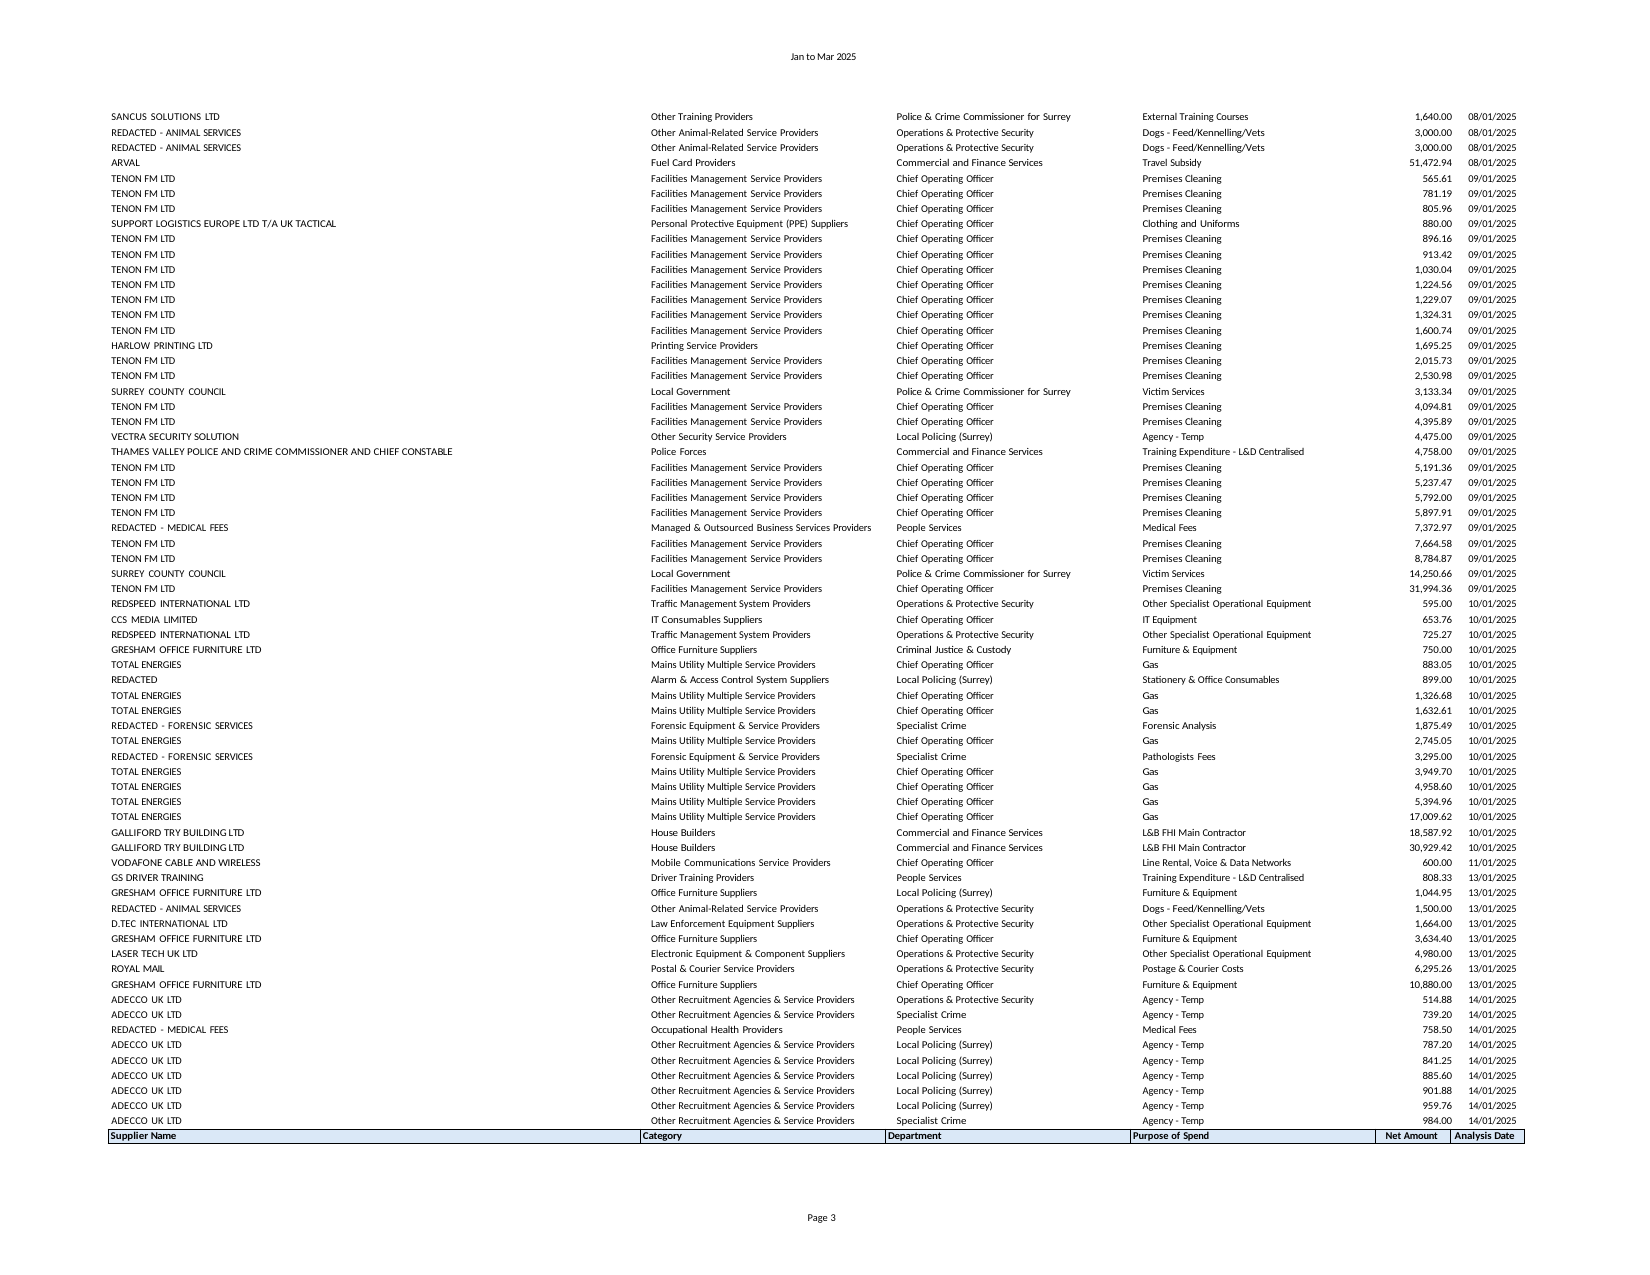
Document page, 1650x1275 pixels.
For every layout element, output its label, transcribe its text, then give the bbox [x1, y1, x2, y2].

table_cell 3,295.00 [1385, 749, 1457, 764]
table_cell Other Recruitment Agencies & Service Providers [648, 1114, 894, 1128]
table_cell TENON FM LTD [108, 278, 648, 293]
table_cell Operations & Protective Security [894, 962, 1139, 977]
table_cell SURREY COUNTY COUNCIL [108, 567, 648, 582]
table_cell HARLOW PRINTING LTD [108, 339, 648, 354]
table_cell Other Specialist Operational Equipment [1140, 947, 1385, 962]
table_cell Agency - Temp [1140, 430, 1385, 445]
table_cell 5,792.00 [1385, 491, 1457, 506]
table_cell SUPPORT LOGISTICS EUROPE LTD T/A UK TACTICAL [108, 217, 648, 232]
table_cell Facilities Management Service Providers [648, 186, 894, 202]
table_cell House Builders [648, 840, 894, 856]
table_cell Chief Operating Officer [894, 856, 1139, 871]
table_cell REDSPEED INTERNATIONAL LTD [108, 627, 648, 643]
table_cell REDACTED - ANIMAL SERVICES [108, 126, 648, 141]
table_cell 565.61 [1385, 171, 1457, 186]
table_cell Chief Operating Officer [894, 171, 1139, 186]
table_cell Chief Operating Officer [894, 339, 1139, 354]
table_cell Local Government [648, 567, 894, 582]
table_cell Other Recruitment Agencies & Service Providers [648, 1038, 894, 1053]
table_cell Other Security Service Providers [648, 430, 894, 445]
table_cell Facilities Management Service Providers [648, 369, 894, 384]
table_cell 09/01/2025 [1457, 202, 1526, 217]
table_cell 10/01/2025 [1457, 688, 1526, 703]
table_cell 10,880.00 [1385, 977, 1457, 992]
table_cell Alarm & Access Control System Suppliers [648, 673, 894, 688]
table_cell 10/01/2025 [1457, 780, 1526, 795]
table_cell 14/01/2025 [1457, 1038, 1526, 1053]
table_cell Mains Utility Multiple Service Providers [648, 780, 894, 795]
table_cell TENON FM LTD [108, 202, 648, 217]
table_cell Stationery & Office Consumables [1140, 673, 1385, 688]
table_cell Office Furniture Suppliers [648, 886, 894, 901]
table_cell Furniture & Equipment [1140, 643, 1385, 658]
table_cell Chief Operating Officer [894, 262, 1139, 278]
table_cell Premises Cleaning [1140, 232, 1385, 247]
table_cell THAMES VALLEY POLICE AND CRIME COMMISSIONER AND CHIEF CONSTABLE [108, 445, 648, 460]
table_cell GRESHAM OFFICE FURNITURE LTD [108, 643, 648, 658]
table_cell Furniture & Equipment [1140, 886, 1385, 901]
table_cell TOTAL ENERGIES [108, 734, 648, 749]
table_cell 4,980.00 [1385, 947, 1457, 962]
table_cell 08/01/2025 [1457, 110, 1526, 126]
table_cell Commercial and Finance Services [894, 825, 1139, 840]
table_cell People Services [894, 871, 1139, 886]
table_cell Mains Utility Multiple Service Providers [648, 658, 894, 673]
table_cell TOTAL ENERGIES [108, 795, 648, 810]
table_cell Local Government [648, 384, 894, 399]
table_cell Medical Fees [1140, 521, 1385, 536]
table_cell 1,632.61 [1385, 704, 1457, 719]
table_cell ADECCO UK LTD [108, 1053, 648, 1068]
table_cell Pathologists Fees [1140, 749, 1385, 764]
table_cell 600.00 [1385, 856, 1457, 871]
table_cell Mains Utility Multiple Service Providers [648, 795, 894, 810]
table_cell 1,500.00 [1385, 901, 1457, 916]
table_cell Chief Operating Officer [894, 186, 1139, 202]
table_cell Chief Operating Officer [894, 323, 1139, 338]
table_cell 2,745.05 [1385, 734, 1457, 749]
table_cell Other Specialist Operational Equipment [1140, 597, 1385, 612]
table_cell GALLIFORD TRY BUILDING LTD [108, 840, 648, 856]
table_cell D.TEC INTERNATIONAL LTD [108, 916, 648, 932]
table_cell 10/01/2025 [1457, 658, 1526, 673]
table_cell Operations & Protective Security [894, 627, 1139, 643]
table_cell Traffic Management System Providers [648, 597, 894, 612]
table_cell 09/01/2025 [1457, 445, 1526, 460]
table_cell Dogs - Feed/Kennelling/Vets [1140, 141, 1385, 156]
table_cell Victim Services [1140, 384, 1385, 399]
table_cell Premises Cleaning [1140, 506, 1385, 521]
table_cell Agency - Temp [1140, 1008, 1385, 1023]
table_cell Office Furniture Suppliers [648, 643, 894, 658]
table_cell Commercial and Finance Services [894, 156, 1139, 171]
table_cell 758.50 [1385, 1023, 1457, 1038]
table_cell Clothing and Uniforms [1140, 217, 1385, 232]
table_cell Mains Utility Multiple Service Providers [648, 764, 894, 779]
table_cell Other Animal-Related Service Providers [648, 126, 894, 141]
table_cell 1,326.68 [1385, 688, 1457, 703]
table_cell 14/01/2025 [1457, 993, 1526, 1008]
table_cell 09/01/2025 [1457, 339, 1526, 354]
table_cell Commercial and Finance Services [894, 445, 1139, 460]
table_cell Agency - Temp [1140, 1069, 1385, 1084]
table_cell Gas [1140, 795, 1385, 810]
table_cell TOTAL ENERGIES [108, 764, 648, 779]
table_cell 3,634.40 [1385, 932, 1457, 947]
table_cell Other Specialist Operational Equipment [1140, 627, 1385, 643]
table_cell TENON FM LTD [108, 491, 648, 506]
table_cell Forensic Analysis [1140, 719, 1385, 734]
table_cell 09/01/2025 [1457, 308, 1526, 323]
table_cell Chief Operating Officer [894, 734, 1139, 749]
table_cell 10/01/2025 [1457, 764, 1526, 779]
table_cell 10/01/2025 [1457, 719, 1526, 734]
table_cell 10/01/2025 [1457, 795, 1526, 810]
table_cell Chief Operating Officer [894, 202, 1139, 217]
table_cell VECTRA SECURITY SOLUTION [108, 430, 648, 445]
table_cell Premises Cleaning [1140, 369, 1385, 384]
table_cell GS DRIVER TRAINING [108, 871, 648, 886]
table_cell ADECCO UK LTD [108, 1114, 648, 1128]
table_cell Line Rental, Voice & Data Networks [1140, 856, 1385, 871]
table_cell IT Equipment [1140, 612, 1385, 627]
table_cell Facilities Management Service Providers [648, 262, 894, 278]
table_cell IT Consumables Suppliers [648, 612, 894, 627]
table_cell Occupational Health Providers [648, 1023, 894, 1038]
table_cell TENON FM LTD [108, 354, 648, 369]
table_cell 30,929.42 [1385, 840, 1457, 856]
table_cell Training Expenditure - L&D Centralised [1140, 871, 1385, 886]
table_cell People Services [894, 1023, 1139, 1038]
table_cell Premises Cleaning [1140, 339, 1385, 354]
table_cell Operations & Protective Security [894, 141, 1139, 156]
table_cell TOTAL ENERGIES [108, 780, 648, 795]
table_cell Police & Crime Commissioner for Surrey [894, 567, 1139, 582]
table_cell Other Recruitment Agencies & Service Providers [648, 1084, 894, 1099]
table_cell 984.00 [1385, 1114, 1457, 1128]
table_cell Gas [1140, 764, 1385, 779]
table_cell Chief Operating Officer [894, 491, 1139, 506]
table_cell 09/01/2025 [1457, 262, 1526, 278]
table_cell Premises Cleaning [1140, 171, 1385, 186]
table_cell 901.88 [1385, 1084, 1457, 1099]
table_cell Gas [1140, 704, 1385, 719]
table_cell TENON FM LTD [108, 506, 648, 521]
table_cell Chief Operating Officer [894, 217, 1139, 232]
table_cell Premises Cleaning [1140, 278, 1385, 293]
table_cell 09/01/2025 [1457, 323, 1526, 338]
table_cell Other Specialist Operational Equipment [1140, 916, 1385, 932]
table_cell TENON FM LTD [108, 186, 648, 202]
table_cell 09/01/2025 [1457, 506, 1526, 521]
table_cell 09/01/2025 [1457, 415, 1526, 430]
table_cell Local Policing (Surrey) [894, 1084, 1139, 1099]
table_cell Premises Cleaning [1140, 354, 1385, 369]
table_cell Premises Cleaning [1140, 491, 1385, 506]
table_cell 1,229.07 [1385, 293, 1457, 308]
table_cell REDACTED - FORENSIC SERVICES [108, 749, 648, 764]
table_cell TOTAL ENERGIES [108, 810, 648, 825]
table_cell 09/01/2025 [1457, 536, 1526, 551]
table_cell TOTAL ENERGIES [108, 704, 648, 719]
table_cell Chief Operating Officer [894, 369, 1139, 384]
table_cell Premises Cleaning [1140, 399, 1385, 414]
table_cell Gas [1140, 688, 1385, 703]
table_cell 1,695.25 [1385, 339, 1457, 354]
table_cell Police & Crime Commissioner for Surrey [894, 110, 1139, 126]
table_cell REDACTED - FORENSIC SERVICES [108, 719, 648, 734]
table_cell 7,664.58 [1385, 536, 1457, 551]
table_cell Specialist Crime [894, 719, 1139, 734]
table_cell Operations & Protective Security [894, 916, 1139, 932]
table_cell TENON FM LTD [108, 536, 648, 551]
table_cell Facilities Management Service Providers [648, 171, 894, 186]
table_cell 09/01/2025 [1457, 521, 1526, 536]
table_cell REDACTED [108, 673, 648, 688]
table_cell Premises Cleaning [1140, 460, 1385, 475]
table_cell Chief Operating Officer [894, 612, 1139, 627]
table_header Department [886, 1130, 1130, 1143]
table_cell 10/01/2025 [1457, 643, 1526, 658]
table_cell 31,994.36 [1385, 582, 1457, 597]
table_cell Local Policing (Surrey) [894, 1099, 1139, 1114]
table_cell Dogs - Feed/Kennelling/Vets [1140, 901, 1385, 916]
table_cell 808.33 [1385, 871, 1457, 886]
table_cell Premises Cleaning [1140, 293, 1385, 308]
table_cell 09/01/2025 [1457, 293, 1526, 308]
table_cell Mains Utility Multiple Service Providers [648, 734, 894, 749]
table_cell TENON FM LTD [108, 232, 648, 247]
table_cell 13/01/2025 [1457, 977, 1526, 992]
table_cell 13/01/2025 [1457, 916, 1526, 932]
table_cell Postal & Courier Service Providers [648, 962, 894, 977]
table_cell External Training Courses [1140, 110, 1385, 126]
table_cell TENON FM LTD [108, 293, 648, 308]
table_cell 09/01/2025 [1457, 247, 1526, 262]
table_cell Chief Operating Officer [894, 658, 1139, 673]
table_cell 10/01/2025 [1457, 627, 1526, 643]
table_cell Law Enforcement Equipment Suppliers [648, 916, 894, 932]
table_cell Facilities Management Service Providers [648, 491, 894, 506]
table_cell GRESHAM OFFICE FURNITURE LTD [108, 977, 648, 992]
table_cell 880.00 [1385, 217, 1457, 232]
table_cell 4,958.60 [1385, 780, 1457, 795]
table_cell 1,600.74 [1385, 323, 1457, 338]
table_cell 13/01/2025 [1457, 886, 1526, 901]
table_cell 13/01/2025 [1457, 947, 1526, 962]
table_cell TENON FM LTD [108, 415, 648, 430]
table_cell 787.20 [1385, 1038, 1457, 1053]
table_cell Driver Training Providers [648, 871, 894, 886]
table_cell 3,000.00 [1385, 126, 1457, 141]
table_cell TENON FM LTD [108, 323, 648, 338]
table_cell Facilities Management Service Providers [648, 475, 894, 491]
table_cell 09/01/2025 [1457, 171, 1526, 186]
table_cell 08/01/2025 [1457, 126, 1526, 141]
table_cell REDSPEED INTERNATIONAL LTD [108, 597, 648, 612]
table_cell Facilities Management Service Providers [648, 293, 894, 308]
table_cell House Builders [648, 825, 894, 840]
table_cell 5,237.47 [1385, 475, 1457, 491]
table_cell 08/01/2025 [1457, 156, 1526, 171]
table_cell 13/01/2025 [1457, 871, 1526, 886]
table_cell REDACTED - ANIMAL SERVICES [108, 141, 648, 156]
table_cell TENON FM LTD [108, 460, 648, 475]
table_cell Local Policing (Surrey) [894, 1069, 1139, 1084]
table_cell 5,191.36 [1385, 460, 1457, 475]
table_cell 899.00 [1385, 673, 1457, 688]
table_cell 5,897.91 [1385, 506, 1457, 521]
table_cell 3,133.34 [1385, 384, 1457, 399]
table_cell 10/01/2025 [1457, 704, 1526, 719]
table_cell ADECCO UK LTD [108, 1069, 648, 1084]
table_cell Premises Cleaning [1140, 262, 1385, 278]
table_cell Local Policing (Surrey) [894, 430, 1139, 445]
table_cell 14/01/2025 [1457, 1099, 1526, 1114]
table_cell 2,530.98 [1385, 369, 1457, 384]
table_cell 7,372.97 [1385, 521, 1457, 536]
table_cell 14,250.66 [1385, 567, 1457, 582]
table_cell TENON FM LTD [108, 308, 648, 323]
table_cell 09/01/2025 [1457, 491, 1526, 506]
table_cell 725.27 [1385, 627, 1457, 643]
table_cell Other Recruitment Agencies & Service Providers [648, 1008, 894, 1023]
table_cell Local Policing (Surrey) [894, 673, 1139, 688]
table_cell 09/01/2025 [1457, 278, 1526, 293]
table_cell L&B FHI Main Contractor [1140, 825, 1385, 840]
table_cell Chief Operating Officer [894, 308, 1139, 323]
table_cell Printing Service Providers [648, 339, 894, 354]
table_cell 883.05 [1385, 658, 1457, 673]
table_cell 5,394.96 [1385, 795, 1457, 810]
table_cell 653.76 [1385, 612, 1457, 627]
table_cell SURREY COUNTY COUNCIL [108, 384, 648, 399]
table_cell Victim Services [1140, 567, 1385, 582]
table_cell 2,015.73 [1385, 354, 1457, 369]
table_cell Other Animal-Related Service Providers [648, 901, 894, 916]
table_cell Gas [1140, 734, 1385, 749]
table_cell 1,875.49 [1385, 719, 1457, 734]
table_cell Agency - Temp [1140, 1099, 1385, 1114]
table_cell 09/01/2025 [1457, 369, 1526, 384]
table_header Purpose of Spend [1131, 1130, 1375, 1143]
table_cell Premises Cleaning [1140, 202, 1385, 217]
table_cell Other Recruitment Agencies & Service Providers [648, 1053, 894, 1068]
table_cell Premises Cleaning [1140, 323, 1385, 338]
table_cell 10/01/2025 [1457, 825, 1526, 840]
table_cell Office Furniture Suppliers [648, 932, 894, 947]
table_cell Other Training Providers [648, 110, 894, 126]
table_cell 08/01/2025 [1457, 141, 1526, 156]
table_cell ADECCO UK LTD [108, 1008, 648, 1023]
table_cell Personal Protective Equipment (PPE) Suppliers [648, 217, 894, 232]
table_cell Operations & Protective Security [894, 901, 1139, 916]
table_cell 51,472.94 [1385, 156, 1457, 171]
table_cell Forensic Equipment & Service Providers [648, 719, 894, 734]
table_cell 805.96 [1385, 202, 1457, 217]
table_cell 739.20 [1385, 1008, 1457, 1023]
table_cell Facilities Management Service Providers [648, 399, 894, 414]
table_cell 750.00 [1385, 643, 1457, 658]
table_cell Chief Operating Officer [894, 278, 1139, 293]
table_cell 3,000.00 [1385, 141, 1457, 156]
table_cell Operations & Protective Security [894, 947, 1139, 962]
table_cell Premises Cleaning [1140, 247, 1385, 262]
table_cell 10/01/2025 [1457, 840, 1526, 856]
table_cell Premises Cleaning [1140, 475, 1385, 491]
table_cell 14/01/2025 [1457, 1023, 1526, 1038]
table_cell Chief Operating Officer [894, 536, 1139, 551]
table_cell 09/01/2025 [1457, 475, 1526, 491]
table_cell 10/01/2025 [1457, 673, 1526, 688]
table_cell LASER TECH UK LTD [108, 947, 648, 962]
table_cell Facilities Management Service Providers [648, 308, 894, 323]
table_cell REDACTED - MEDICAL FEES [108, 521, 648, 536]
table_cell 1,664.00 [1385, 916, 1457, 932]
table_cell 09/01/2025 [1457, 399, 1526, 414]
table_cell ADECCO UK LTD [108, 993, 648, 1008]
table_cell Travel Subsidy [1140, 156, 1385, 171]
table_cell 4,094.81 [1385, 399, 1457, 414]
table_cell TOTAL ENERGIES [108, 688, 648, 703]
table_header Supplier Name [109, 1130, 640, 1143]
table_cell Mains Utility Multiple Service Providers [648, 688, 894, 703]
table_cell TENON FM LTD [108, 582, 648, 597]
table_cell Managed & Outsourced Business Services Providers [648, 521, 894, 536]
table_cell 18,587.92 [1385, 825, 1457, 840]
table_cell Gas [1140, 780, 1385, 795]
table_cell Specialist Crime [894, 1008, 1139, 1023]
table_cell Facilities Management Service Providers [648, 232, 894, 247]
table_cell Premises Cleaning [1140, 415, 1385, 430]
table_cell Specialist Crime [894, 749, 1139, 764]
table_cell Training Expenditure - L&D Centralised [1140, 445, 1385, 460]
table_cell Chief Operating Officer [894, 810, 1139, 825]
table_cell Facilities Management Service Providers [648, 354, 894, 369]
table_cell 913.42 [1385, 247, 1457, 262]
table_cell Local Policing (Surrey) [894, 1053, 1139, 1068]
table_cell 09/01/2025 [1457, 582, 1526, 597]
table_cell Other Recruitment Agencies & Service Providers [648, 993, 894, 1008]
table_cell Mains Utility Multiple Service Providers [648, 704, 894, 719]
table_cell Gas [1140, 658, 1385, 673]
table_cell Police & Crime Commissioner for Surrey [894, 384, 1139, 399]
table_cell 10/01/2025 [1457, 749, 1526, 764]
table_cell 10/01/2025 [1457, 810, 1526, 825]
table_cell TENON FM LTD [108, 247, 648, 262]
table_cell 841.25 [1385, 1053, 1457, 1068]
table_cell Mobile Communications Service Providers [648, 856, 894, 871]
table_cell Chief Operating Officer [894, 551, 1139, 567]
table_cell VODAFONE CABLE AND WIRELESS [108, 856, 648, 871]
table_cell Facilities Management Service Providers [648, 278, 894, 293]
table_cell Chief Operating Officer [894, 506, 1139, 521]
table_cell SANCUS SOLUTIONS LTD [108, 110, 648, 126]
table_cell Police Forces [648, 445, 894, 460]
table_cell Facilities Management Service Providers [648, 551, 894, 567]
table_cell Agency - Temp [1140, 1084, 1385, 1099]
table_cell Agency - Temp [1140, 1038, 1385, 1053]
table_cell 14/01/2025 [1457, 1084, 1526, 1099]
table_cell 959.76 [1385, 1099, 1457, 1114]
table_cell TENON FM LTD [108, 399, 648, 414]
table_cell 13/01/2025 [1457, 962, 1526, 977]
table_cell 14/01/2025 [1457, 1053, 1526, 1068]
table_cell 09/01/2025 [1457, 551, 1526, 567]
table_cell Forensic Equipment & Service Providers [648, 749, 894, 764]
table_cell Operations & Protective Security [894, 597, 1139, 612]
table_cell 4,758.00 [1385, 445, 1457, 460]
table_cell 595.00 [1385, 597, 1457, 612]
table_cell Postage & Courier Costs [1140, 962, 1385, 977]
table_cell 09/01/2025 [1457, 430, 1526, 445]
table_cell Premises Cleaning [1140, 186, 1385, 202]
table_cell GALLIFORD TRY BUILDING LTD [108, 825, 648, 840]
table_cell TOTAL ENERGIES [108, 658, 648, 673]
table_cell ADECCO UK LTD [108, 1099, 648, 1114]
table_cell 09/01/2025 [1457, 217, 1526, 232]
table_cell Chief Operating Officer [894, 704, 1139, 719]
table_cell Chief Operating Officer [894, 764, 1139, 779]
table_cell Chief Operating Officer [894, 688, 1139, 703]
table_cell Facilities Management Service Providers [648, 460, 894, 475]
table_cell Office Furniture Suppliers [648, 977, 894, 992]
table_cell REDACTED - MEDICAL FEES [108, 1023, 648, 1038]
table_cell 14/01/2025 [1457, 1069, 1526, 1084]
table_cell 09/01/2025 [1457, 354, 1526, 369]
table_cell Mains Utility Multiple Service Providers [648, 810, 894, 825]
table_cell Facilities Management Service Providers [648, 247, 894, 262]
table_cell Agency - Temp [1140, 1114, 1385, 1128]
table_cell 14/01/2025 [1457, 1008, 1526, 1023]
table_cell Electronic Equipment & Component Suppliers [648, 947, 894, 962]
table_cell 781.19 [1385, 186, 1457, 202]
table_header Net Amount [1376, 1130, 1450, 1143]
table_cell Chief Operating Officer [894, 354, 1139, 369]
table_cell Chief Operating Officer [894, 932, 1139, 947]
table_cell Criminal Justice & Custody [894, 643, 1139, 658]
table_header Analysis Date [1451, 1130, 1524, 1143]
table_cell 1,324.31 [1385, 308, 1457, 323]
table_cell Chief Operating Officer [894, 247, 1139, 262]
table_cell 10/01/2025 [1457, 734, 1526, 749]
table_cell 4,475.00 [1385, 430, 1457, 445]
table_cell GRESHAM OFFICE FURNITURE LTD [108, 886, 648, 901]
table_cell 09/01/2025 [1457, 460, 1526, 475]
table_cell 1,044.95 [1385, 886, 1457, 901]
table_cell Commercial and Finance Services [894, 840, 1139, 856]
table_cell Premises Cleaning [1140, 536, 1385, 551]
table_cell Chief Operating Officer [894, 582, 1139, 597]
table_cell 10/01/2025 [1457, 612, 1526, 627]
table_cell TENON FM LTD [108, 369, 648, 384]
table_cell Chief Operating Officer [894, 795, 1139, 810]
table_cell Chief Operating Officer [894, 415, 1139, 430]
table_cell CCS MEDIA LIMITED [108, 612, 648, 627]
table_cell Chief Operating Officer [894, 780, 1139, 795]
table_cell Operations & Protective Security [894, 126, 1139, 141]
table_cell 10/01/2025 [1457, 597, 1526, 612]
table_cell Other Animal-Related Service Providers [648, 141, 894, 156]
table_cell Facilities Management Service Providers [648, 536, 894, 551]
table_cell Gas [1140, 810, 1385, 825]
table_cell 6,295.26 [1385, 962, 1457, 977]
table_cell 1,640.00 [1385, 110, 1457, 126]
table_cell Premises Cleaning [1140, 551, 1385, 567]
table_cell 13/01/2025 [1457, 932, 1526, 947]
table_cell Facilities Management Service Providers [648, 323, 894, 338]
table_cell Facilities Management Service Providers [648, 202, 894, 217]
table_cell 8,784.87 [1385, 551, 1457, 567]
table_cell ADECCO UK LTD [108, 1038, 648, 1053]
table_cell Chief Operating Officer [894, 399, 1139, 414]
table_cell ROYAL MAIL [108, 962, 648, 977]
table_cell 4,395.89 [1385, 415, 1457, 430]
table_cell Traffic Management System Providers [648, 627, 894, 643]
table_cell 09/01/2025 [1457, 384, 1526, 399]
table_cell 896.16 [1385, 232, 1457, 247]
table_cell Local Policing (Surrey) [894, 886, 1139, 901]
table_cell 11/01/2025 [1457, 856, 1526, 871]
table_cell People Services [894, 521, 1139, 536]
table_cell 1,030.04 [1385, 262, 1457, 278]
table_cell Chief Operating Officer [894, 977, 1139, 992]
table_cell Furniture & Equipment [1140, 977, 1385, 992]
table_cell Premises Cleaning [1140, 308, 1385, 323]
table_cell Specialist Crime [894, 1114, 1139, 1128]
table_cell Agency - Temp [1140, 1053, 1385, 1068]
table_cell Chief Operating Officer [894, 232, 1139, 247]
table_cell REDACTED - ANIMAL SERVICES [108, 901, 648, 916]
table_cell Facilities Management Service Providers [648, 415, 894, 430]
table_cell Premises Cleaning [1140, 582, 1385, 597]
table_cell 09/01/2025 [1457, 567, 1526, 582]
table_cell TENON FM LTD [108, 475, 648, 491]
table_cell 17,009.62 [1385, 810, 1457, 825]
table_cell L&B FHI Main Contractor [1140, 840, 1385, 856]
table_cell Medical Fees [1140, 1023, 1385, 1038]
table_cell 09/01/2025 [1457, 232, 1526, 247]
table_cell Facilities Management Service Providers [648, 506, 894, 521]
table_header Category [641, 1130, 885, 1143]
table_cell 514.88 [1385, 993, 1457, 1008]
table_cell GRESHAM OFFICE FURNITURE LTD [108, 932, 648, 947]
table_cell Local Policing (Surrey) [894, 1038, 1139, 1053]
table_cell 3,949.70 [1385, 764, 1457, 779]
table_cell Facilities Management Service Providers [648, 582, 894, 597]
table_cell 1,224.56 [1385, 278, 1457, 293]
table_cell Chief Operating Officer [894, 475, 1139, 491]
table_cell TENON FM LTD [108, 171, 648, 186]
table_cell Operations & Protective Security [894, 993, 1139, 1008]
table_cell 885.60 [1385, 1069, 1457, 1084]
table_cell Other Recruitment Agencies & Service Providers [648, 1099, 894, 1114]
table_cell TENON FM LTD [108, 262, 648, 278]
table_cell Furniture & Equipment [1140, 932, 1385, 947]
table_cell ADECCO UK LTD [108, 1084, 648, 1099]
table_cell 14/01/2025 [1457, 1114, 1526, 1128]
table_cell Agency - Temp [1140, 993, 1385, 1008]
table_cell 09/01/2025 [1457, 186, 1526, 202]
table_cell 13/01/2025 [1457, 901, 1526, 916]
table_cell Chief Operating Officer [894, 460, 1139, 475]
table_cell Other Recruitment Agencies & Service Providers [648, 1069, 894, 1084]
table_cell Chief Operating Officer [894, 293, 1139, 308]
table_cell ARVAL [108, 156, 648, 171]
table_cell TENON FM LTD [108, 551, 648, 567]
table_cell Dogs - Feed/Kennelling/Vets [1140, 126, 1385, 141]
table_cell Fuel Card Providers [648, 156, 894, 171]
